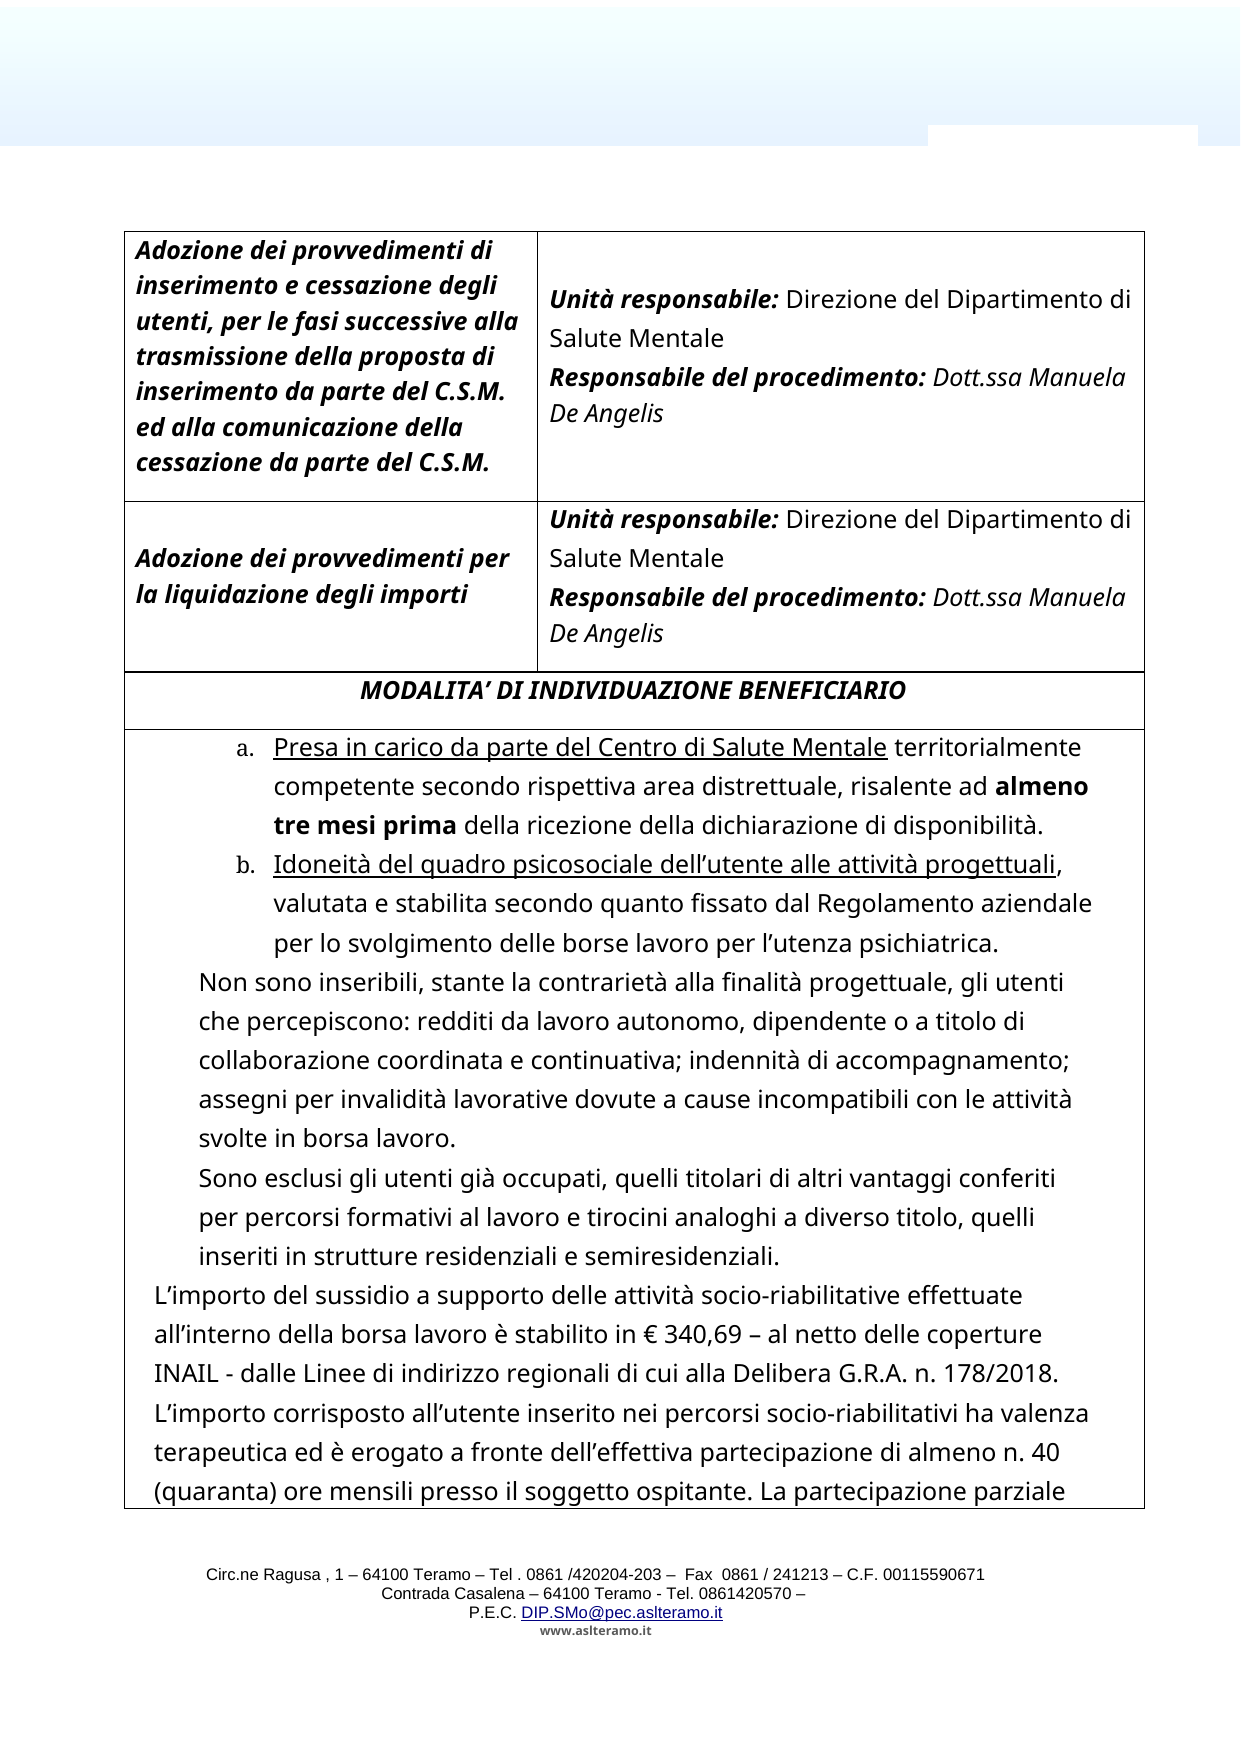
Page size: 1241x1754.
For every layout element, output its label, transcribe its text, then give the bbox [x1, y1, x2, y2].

table_cell Presa in carico da parte del Centro di Salute Mentale territorialmente competente secondo rispettiva area distrettuale, risalente ad almeno tre mesi prima della ricezione della dichiarazione di disponibilità. Idoneità del quadro psicosociale dell’utente alle attività progettuali, valutata e stabilita secondo quanto fissato dal Regolamento aziendale per lo svolgimento delle borse lavoro per l’utenza psichiatrica. Non sono inseribili, stante la contrarietà alla finalità progettuale, gli utenti che percepiscono: redditi da lavoro autonomo, dipendente o a titolo di collaborazione coordinata e continuativa; indennità di accompagnamento; assegni per invalidità lavorative dovute a cause incompatibili con le attività svolte in borsa lavoro. Sono esclusi gli utenti già occupati, quelli titolari di altri vantaggi conferiti per percorsi formativi al lavoro e tirocini analoghi a diverso titolo, quelli inseriti in strutture residenziali e semiresidenziali. L’importo del sussidio a supporto delle attività socio-riabilitative effettuate all’interno della borsa lavoro è stabilito in € 340,69 – al netto delle coperture INAIL - dalle Linee di indirizzo regionali di cui alla Delibera G.R.A. n. 178/2018. L’importo corrisposto all’utente inserito nei percorsi socio-riabilitativi ha valenza terapeutica ed è erogato a fronte dell’effettiva partecipazione di almeno n. 40 (quaranta) ore mensili presso il soggetto ospitante. La partecipazione parziale [125, 730, 1144, 1508]
table_cell Unità responsabile: Direzione del Dipartimento di Salute Mentale Responsabile del procedimento: Dott.ssa Manuela De Angelis [538, 232, 1144, 501]
table_cell Adozione dei provvedimenti di inserimento e cessazione degli utenti, per le fasi successive alla trasmissione della proposta di inserimento da parte del C.S.M. ed alla comunicazione della cessazione da parte del C.S.M. [125, 232, 537, 501]
table_cell Adozione dei provvedimenti per la liquidazione degli importi [125, 502, 537, 671]
table_cell Unità responsabile: Direzione del Dipartimento di Salute Mentale Responsabile del procedimento: Dott.ssa Manuela De Angelis [538, 502, 1144, 671]
table_cell MODALITA’ DI INDIVIDUAZIONE BENEFICIARIO [125, 673, 1144, 728]
